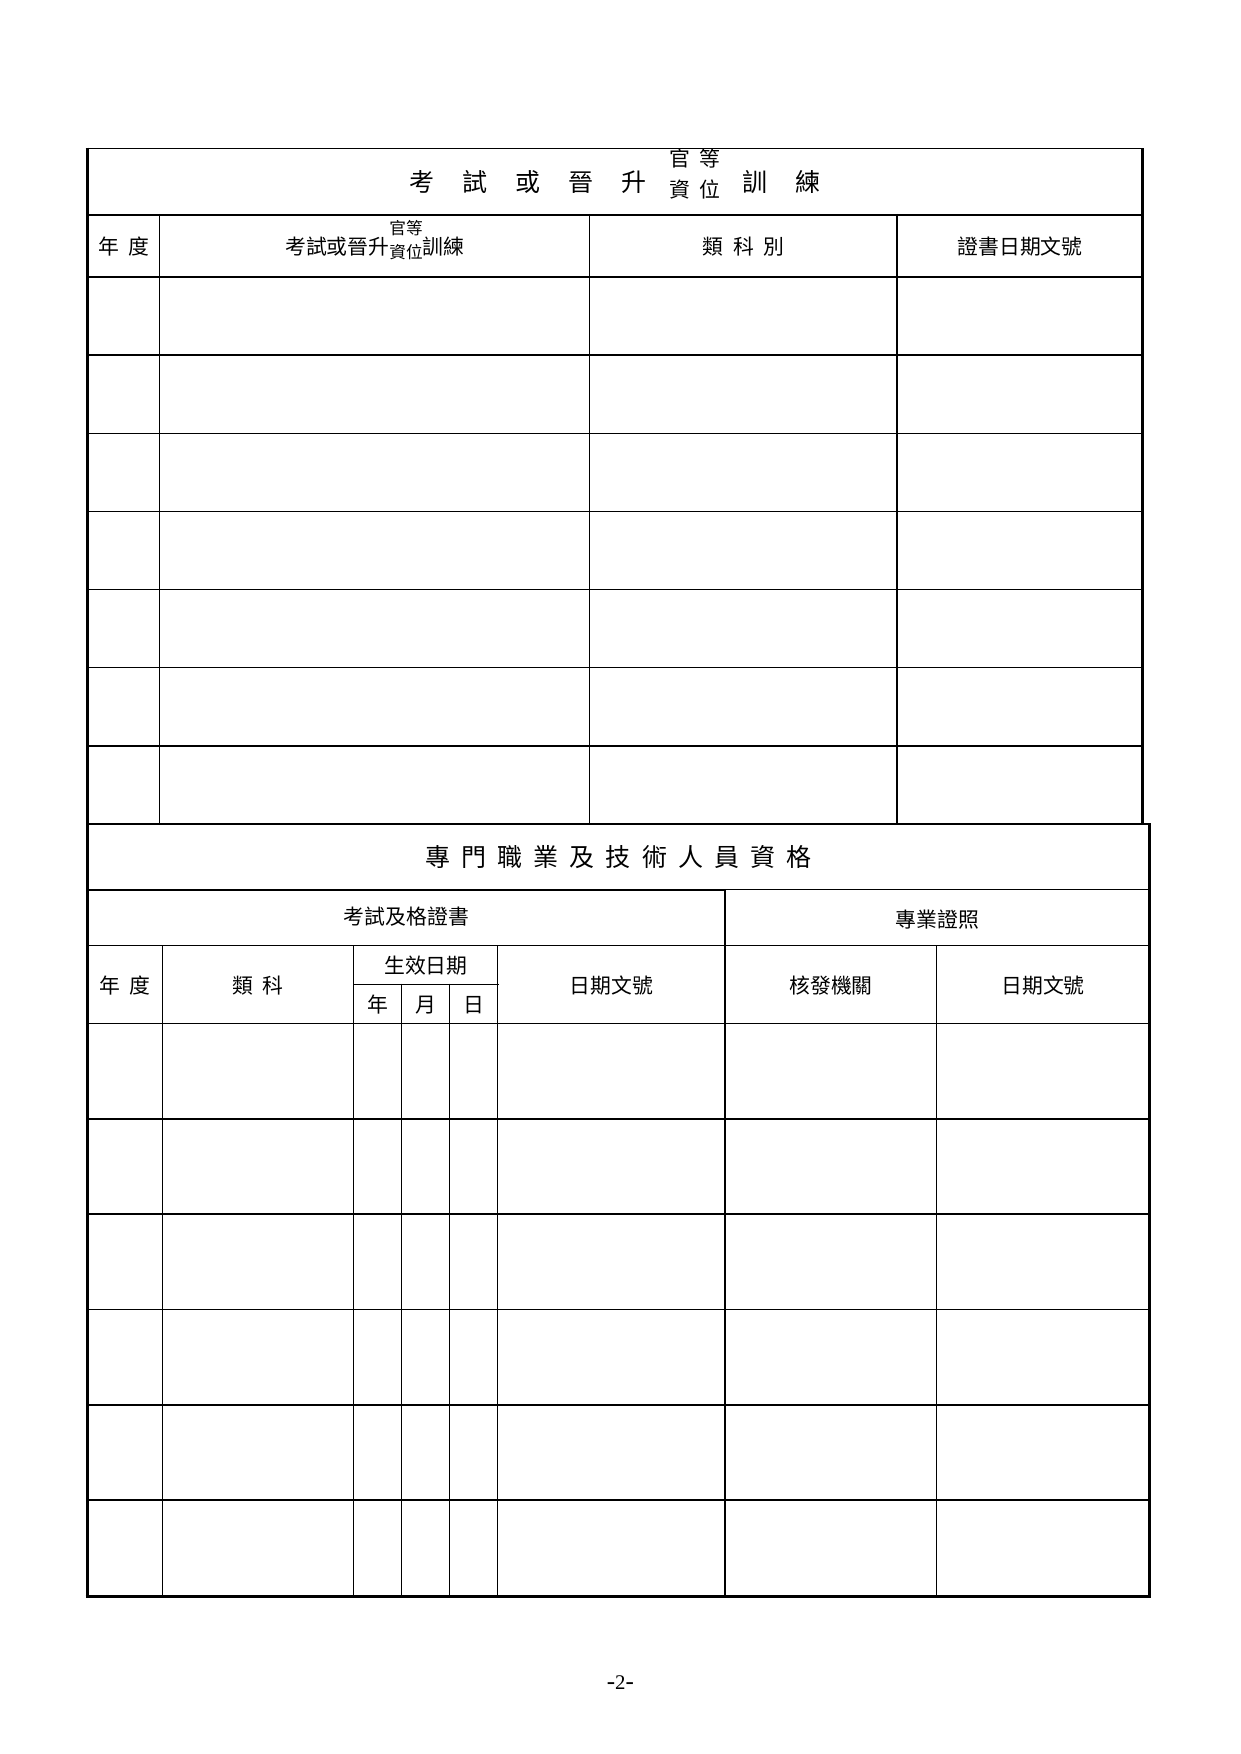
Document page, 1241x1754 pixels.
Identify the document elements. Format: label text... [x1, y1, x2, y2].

table_cell [937, 1501, 1148, 1594]
table_cell [898, 590, 1141, 667]
table_cell [402, 1406, 449, 1499]
table_cell [898, 356, 1141, 432]
table_cell [450, 1310, 497, 1404]
table_cell [163, 1310, 353, 1404]
table_cell [498, 1501, 724, 1594]
table_cell [726, 1310, 936, 1404]
table_cell [898, 434, 1141, 511]
table_cell [937, 1120, 1148, 1213]
table_cell [402, 1024, 449, 1118]
table_cell [726, 1215, 936, 1308]
table_cell [402, 1310, 449, 1404]
table_cell [354, 1310, 401, 1404]
table_cell [450, 1120, 497, 1213]
table_cell [89, 356, 159, 432]
table_cell [160, 668, 589, 745]
table_cell [590, 278, 896, 354]
table_cell [590, 356, 896, 432]
table_cell [163, 1501, 353, 1594]
table_cell [402, 1215, 449, 1308]
table_cell [498, 1120, 724, 1213]
table_cell [1144, 148, 1153, 214]
table_cell [450, 1024, 497, 1118]
table_cell 專 門 職 業 及 技 術 人 員 資 格 [89, 825, 1148, 889]
table_cell [590, 668, 896, 745]
table_cell [402, 1120, 449, 1213]
table_cell [163, 1406, 353, 1499]
table_cell 證書日期文號 [898, 216, 1141, 276]
table_cell [160, 356, 589, 432]
table_cell [89, 512, 159, 589]
table_cell [1144, 276, 1153, 354]
table_cell [937, 1406, 1148, 1499]
table_cell [590, 747, 896, 823]
table_cell [498, 1024, 724, 1118]
table_cell [450, 1406, 497, 1499]
table_cell 考 試 或 晉 升 官 等資 位 訓 練 [89, 149, 1141, 214]
table_cell 日期文號 [498, 946, 724, 1023]
table_cell [937, 1024, 1148, 1118]
table_cell [498, 1310, 724, 1404]
table_cell [1144, 667, 1153, 745]
table_cell [1144, 433, 1153, 511]
table_cell [89, 668, 159, 745]
table_cell 類 科 別 [590, 216, 896, 276]
table_cell [354, 1024, 401, 1118]
table_cell 年 [354, 985, 401, 1023]
table_cell [450, 1501, 497, 1594]
table_cell [89, 278, 159, 354]
table_cell [160, 434, 589, 511]
table_cell 考試及格證書 [89, 891, 724, 945]
table_cell [89, 590, 159, 667]
table_cell [89, 1120, 162, 1213]
table_cell [726, 1406, 936, 1499]
table_cell 生效日期 [354, 946, 497, 983]
table_cell [726, 1120, 936, 1213]
table_cell [726, 1024, 936, 1118]
table_cell 年 度 [89, 216, 159, 276]
table_cell [89, 747, 159, 823]
table_cell [590, 590, 896, 667]
table_cell [898, 747, 1141, 823]
table_cell [498, 1215, 724, 1308]
table_cell [898, 278, 1141, 354]
table_cell [1144, 214, 1153, 276]
table_cell [1144, 589, 1153, 667]
table_cell 專業證照 [726, 890, 1148, 945]
table_cell [726, 1501, 936, 1594]
table_cell [89, 1501, 162, 1594]
table_cell [1144, 745, 1153, 823]
table_cell [160, 512, 589, 589]
table_cell [163, 1024, 353, 1118]
table_cell [89, 1406, 162, 1499]
table_cell [160, 747, 589, 823]
table_cell 日期文號 [937, 946, 1148, 1023]
table_cell 核發機關 [726, 946, 936, 1023]
table_cell 月 [402, 985, 449, 1023]
table_cell [89, 1310, 162, 1404]
table_cell [1144, 354, 1153, 432]
table_cell [898, 512, 1141, 589]
table_cell [89, 1024, 162, 1118]
table_cell [160, 278, 589, 354]
table_cell [354, 1120, 401, 1213]
table_cell [89, 1215, 162, 1308]
table_cell 日 [450, 985, 497, 1023]
table_cell [354, 1406, 401, 1499]
table_cell [937, 1215, 1148, 1308]
table_cell [354, 1215, 401, 1308]
table_cell [590, 512, 896, 589]
table_cell [160, 590, 589, 667]
table_cell 年 度 [89, 946, 162, 1023]
table_cell [163, 1120, 353, 1213]
table_cell [163, 1215, 353, 1308]
table_cell [402, 1501, 449, 1594]
table_cell [498, 1406, 724, 1499]
table_cell [590, 434, 896, 511]
table_cell [937, 1310, 1148, 1404]
table_cell [898, 668, 1141, 745]
table_cell [1144, 511, 1153, 589]
table_cell 類 科 [163, 946, 353, 1023]
table_cell [354, 1501, 401, 1594]
table_cell [450, 1215, 497, 1308]
table_cell 考試或晉升官等資位訓練 [160, 216, 589, 276]
table_cell [89, 434, 159, 511]
